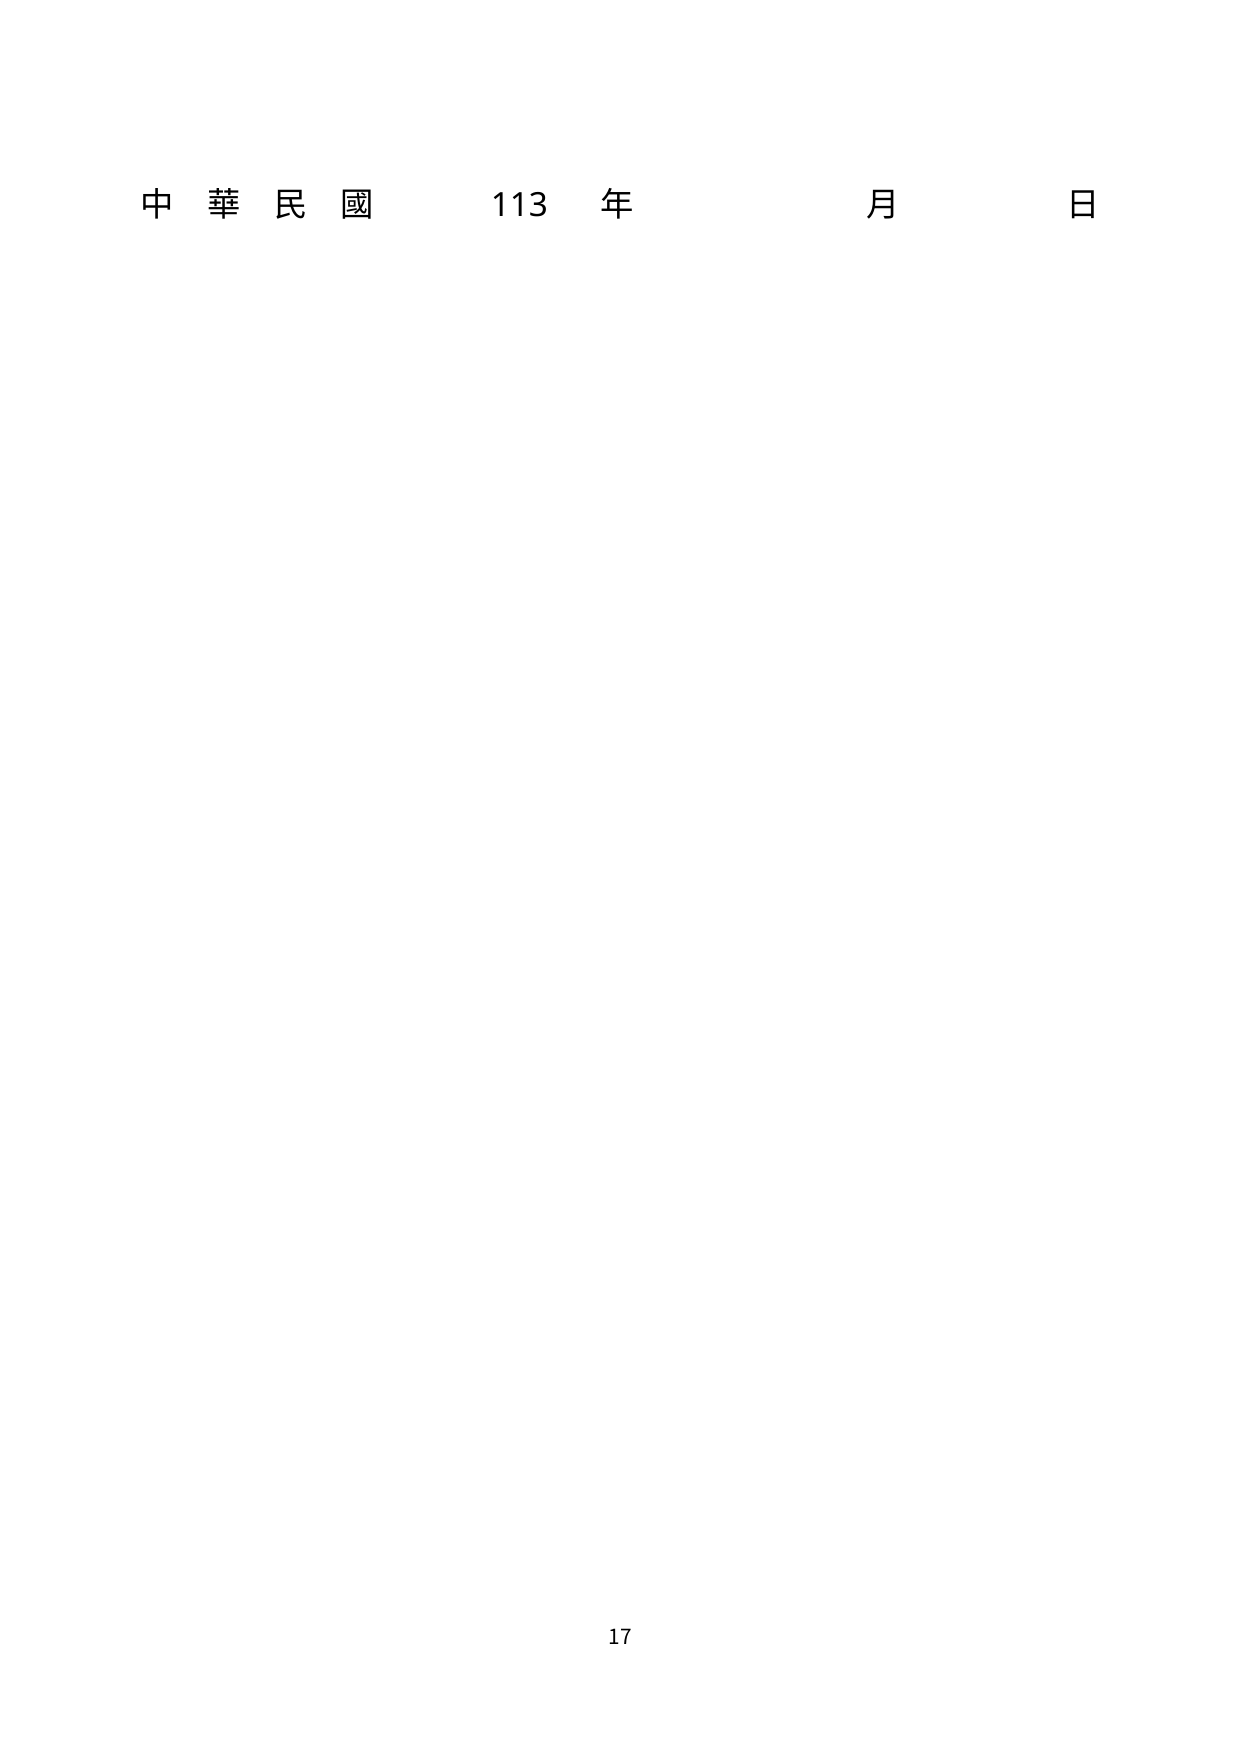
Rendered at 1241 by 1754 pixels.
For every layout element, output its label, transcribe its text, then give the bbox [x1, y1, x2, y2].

text 中 華 民 國 113 年 月 日 [89, 160, 1152, 223]
